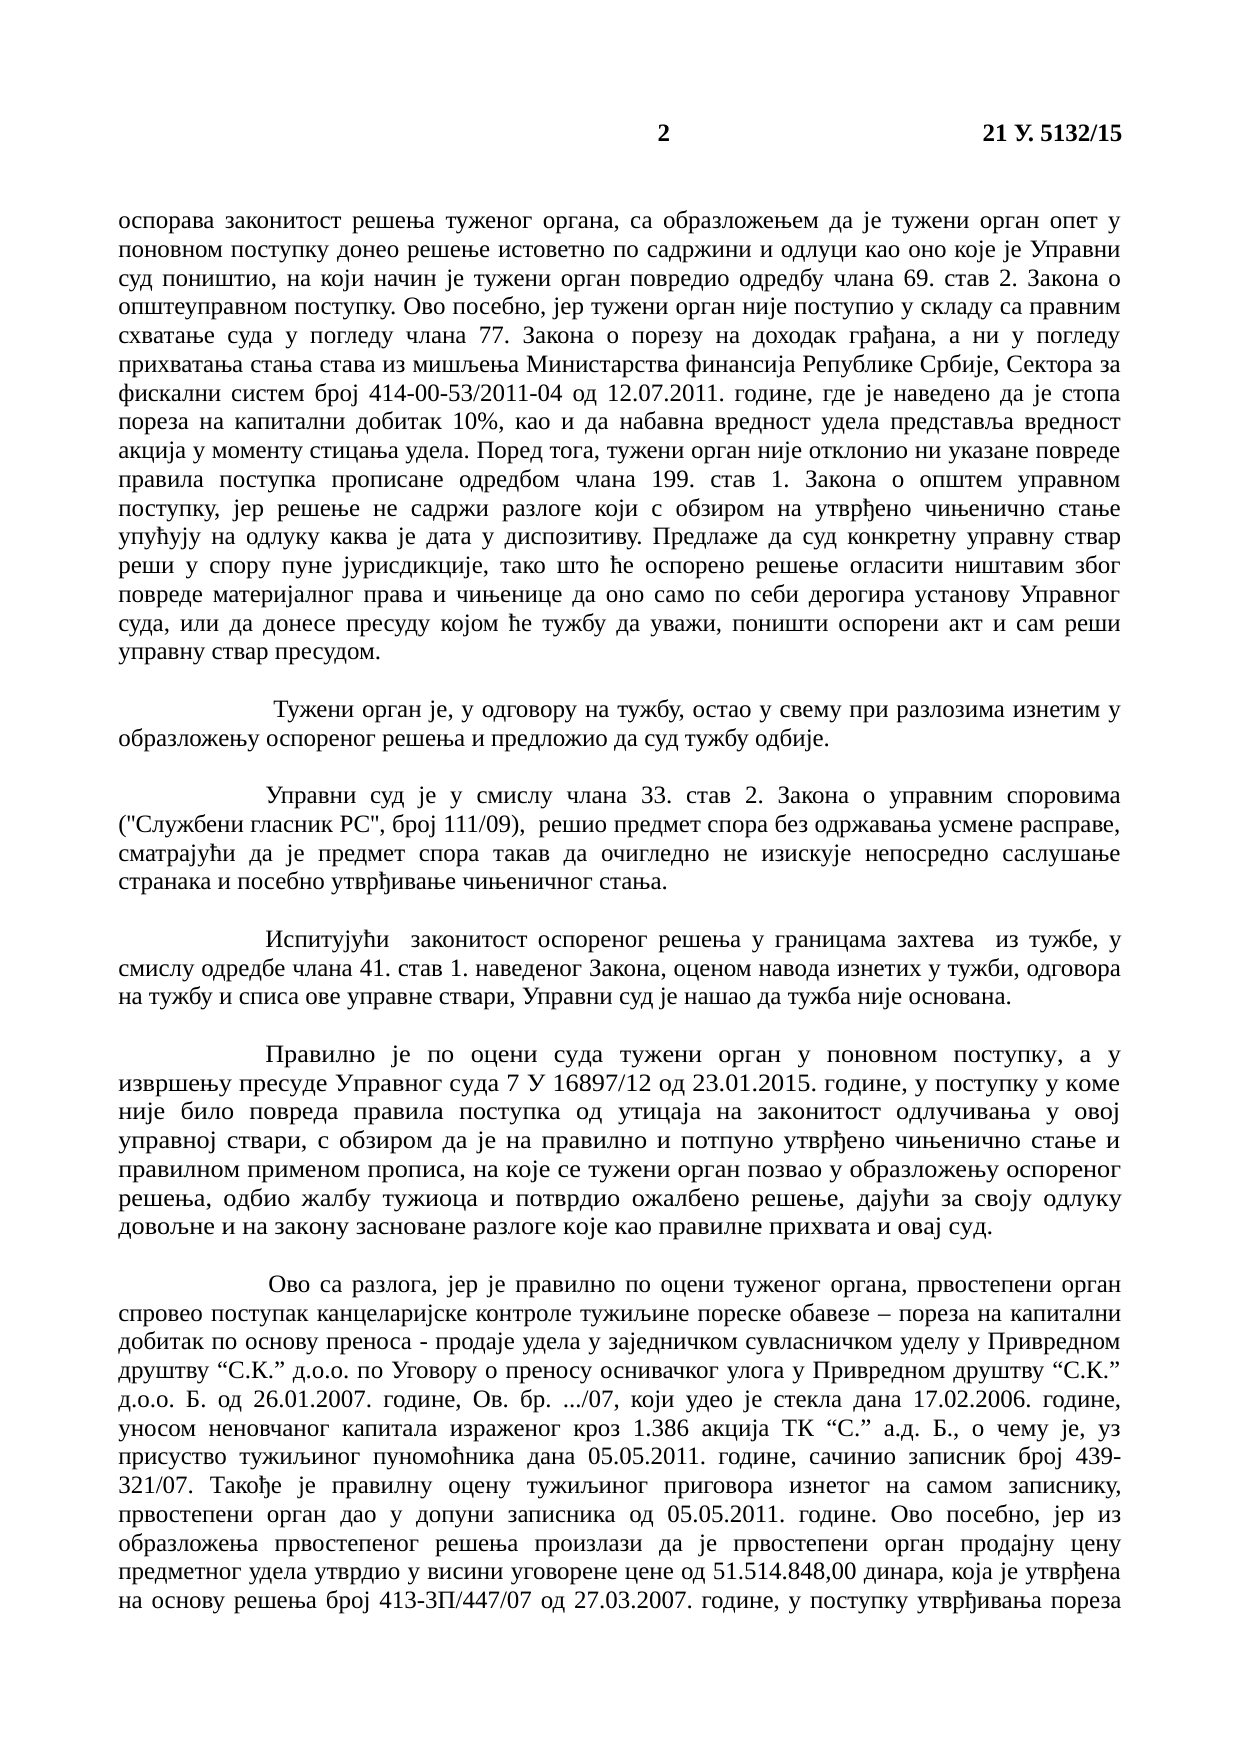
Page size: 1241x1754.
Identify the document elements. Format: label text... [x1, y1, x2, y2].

text Ово са разлога, јер је правилно по оцени туженог органа, првостепени орган спровео поступак канцеларијске контроле тужиљине пореске обавезе – пореза на капитални добитак по основу преноса - продаје удела у заједничком сувласничком уделу у Привредном друштву “С.К.” д.о.о. по Уговору о преносу оснивачког улога у Привредном друштву “С.К.” д.о.о. Б. од 26.01.2007. године, Ов. бр. .../07, који удео је стекла дана 17.02.2006. године, уносом неновчаног капитала израженог кроз 1.386 акција ТК “С.” а.д. Б., о чему је, уз присуство тужиљиног пуномоћника дана 05.05.2011. године, сачинио записник број 439-321/07. Такође је правилну оцену тужиљиног приговора изнетог на самом записнику, првостепени орган дао у допуни записника од 05.05.2011. године. Ово посебно, јер из образложења првостепеног решења произлази да је првостепени орган продајну цену предметног удела утврдио у висини уговорене цене од 51.514.848,00 динара, која је утврђена на основу решења број 413-3П/447/07 од 27.03.2007. године, у поступку утврђивања пореза [118, 1269, 1122, 1614]
text Тужени орган је, у одговору на тужбу, остао у свему при разлозима изнетим у образложењу оспореног решења и предложио да суд тужбу одбије. [118, 694, 1122, 751]
text Управни суд је у смислу члана 33. став 2. Закона о управним споровима (''Службени гласник РС'', број 111/09), решио предмет спора без одржавања усмене расправе, сматрајући да је предмет спора такав да очигледно не изискује непосредно саслушање странака и посебно утврђивање чињеничног стања. [118, 780, 1122, 895]
text Испитујући законитост оспореног решења у границама захтева из тужбе, у смислу одредбе члана 41. став 1. наведеног Закона, оценом навода изнетих у тужби, одговора на тужбу и списа ове управне ствари, Управни суд је нашао да тужба није основана. [118, 924, 1122, 1010]
text Правилно је по оцени суда тужени орган у поновном поступку, а у извршењу пресуде Управног суда 7 У 16897/12 од 23.01.2015. године, у поступку у коме није било повреда правила поступка од утицаја на законитост одлучивања у овој управној ствари, с обзиром да је на правилно и потпуно утврђено чињенично стање и правилном применом прописа, на које се тужени орган позвао у образложењу оспореног решења, одбио жалбу тужиоца и потврдио ожалбено решење, дајући за своју одлуку довољне и на закону засноване разлоге које као правилне прихвата и овај суд. [118, 1039, 1122, 1240]
text оспорава законитост решења туженог органа, са образложењем да је тужени орган опет у поновном поступку донео решење истоветно по садржини и одлуци као оно које је Управни суд поништио, на који начин је тужени орган повредио одредбу члана 69. став 2. Закона о општеуправном поступку. Ово посебно, јер тужени орган није поступио у складу са правним схватање суда у погледу члана 77. Закона о порезу на доходак грађана, а ни у погледу прихватања стања става из мишљења Министарства финансија Републике Србије, Сектора за фискални систем број 414-00-53/2011-04 од 12.07.2011. године, где је наведено да је стопа пореза на капитални добитак 10%, као и да набавна вредност удела представља вредност акција у моменту стицања удела. Поред тога, тужени орган није отклонио ни указане повреде правила поступка прописане одредбом члана 199. став 1. Закона о општем управном поступку, јер решење не садржи разлоге који с обзиром на утврђено чињенично стање упућују на одлуку каква је дата у диспозитиву. Предлаже да суд конкретну управну ствар реши у спору пуне јурисдикције, тако што ће оспорено решење огласити ништавим због повреде материјалног права и чињенице да оно само по себи дерогира установу Управног суда, или да донесе пресуду којом ће тужбу да уважи, поништи оспорени акт и сам реши управну ствар пресудом. [118, 205, 1122, 665]
